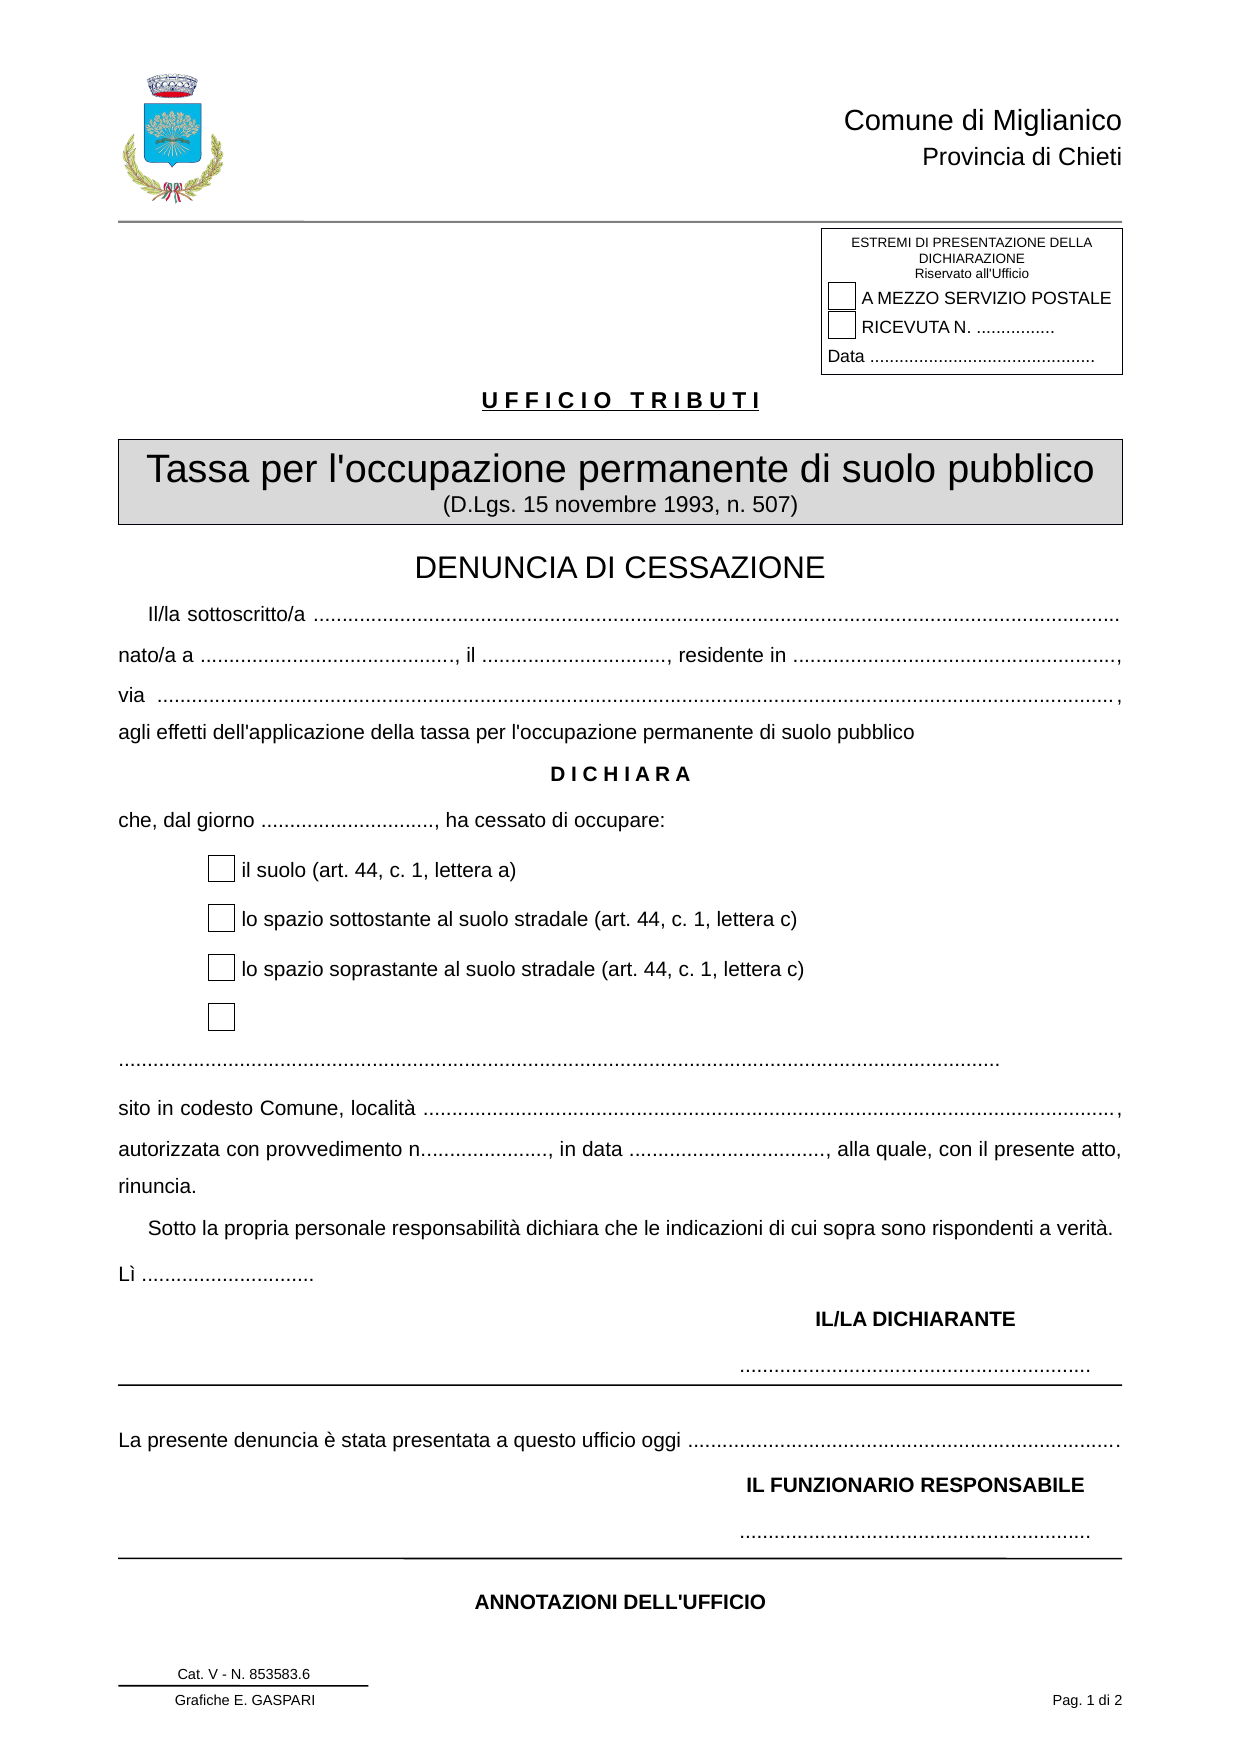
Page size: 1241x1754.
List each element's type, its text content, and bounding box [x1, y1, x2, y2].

table_header Tassa per l'occupazione permanente di suolo pubblico (D.Lgs. 15 novembre 1993, n. 507) [119, 440, 1122, 523]
text La presente denuncia è stata presentata a questo ufficio oggi ........................................................................... [118, 1424, 1122, 1453]
table_header [118, 228, 821, 374]
subtitle ANNOTAZIONI DELL'UFFICIO [118, 1590, 1122, 1614]
subtitle IL FUNZIONARIO RESPONSABILE [709, 1473, 1122, 1497]
text il suolo (art. 44, c. 1, lettera a) [118, 854, 1122, 883]
subtitle DENUNCIA DI CESSAZIONE [118, 549, 1122, 585]
text Comune di Miglianico [224, 103, 1122, 137]
text che, dal giorno .............................., ha cessato di occupare: [118, 804, 1122, 833]
text IL/LA DICHIARANTE [709, 1307, 1122, 1331]
subtitle D I C H I A R A [118, 762, 1122, 786]
text Sotto la propria personale responsabilità dichiara che le indicazioni di cui sopra sono rispondenti a verità. [118, 1216, 1122, 1240]
text ............................................................. [709, 1349, 1122, 1378]
picture [122, 73, 224, 204]
text lo spazio soprastante al suolo stradale (art. 44, c. 1, lettera c) [118, 953, 1122, 981]
text ......................................................................................................................................................... [118, 1002, 1122, 1071]
table_header ESTREMI DI PRESENTAZIONE DELLA DICHIARAZIONE Riservato all'Ufficio A MEZZO SERVIZIO POSTALE RICEVUTA N. ................ Data .............................................. [822, 229, 1122, 374]
text Il/la sottoscritto/a ............................................................................................................................................ nato/a a ............................................, il ................................, residente in ........................................................, via ......................................................................................................................................................................, agli effetti dell'applicazione della tassa per l'occupazione permanente di suolo pubblico [118, 598, 1122, 744]
text Lì .............................. [118, 1258, 1122, 1287]
subtitle U F F I C I O T R I B U T I [118, 387, 1122, 413]
text ............................................................. [709, 1515, 1122, 1544]
text Provincia di Chieti [224, 142, 1122, 171]
text sito in codesto Comune, località ........................................................................................................................, autorizzata con provvedimento n......................, in data .................................., alla quale, con il presente atto, rinuncia. [118, 1092, 1122, 1197]
text lo spazio sottostante al suolo stradale (art. 44, c. 1, lettera c) [118, 903, 1122, 932]
